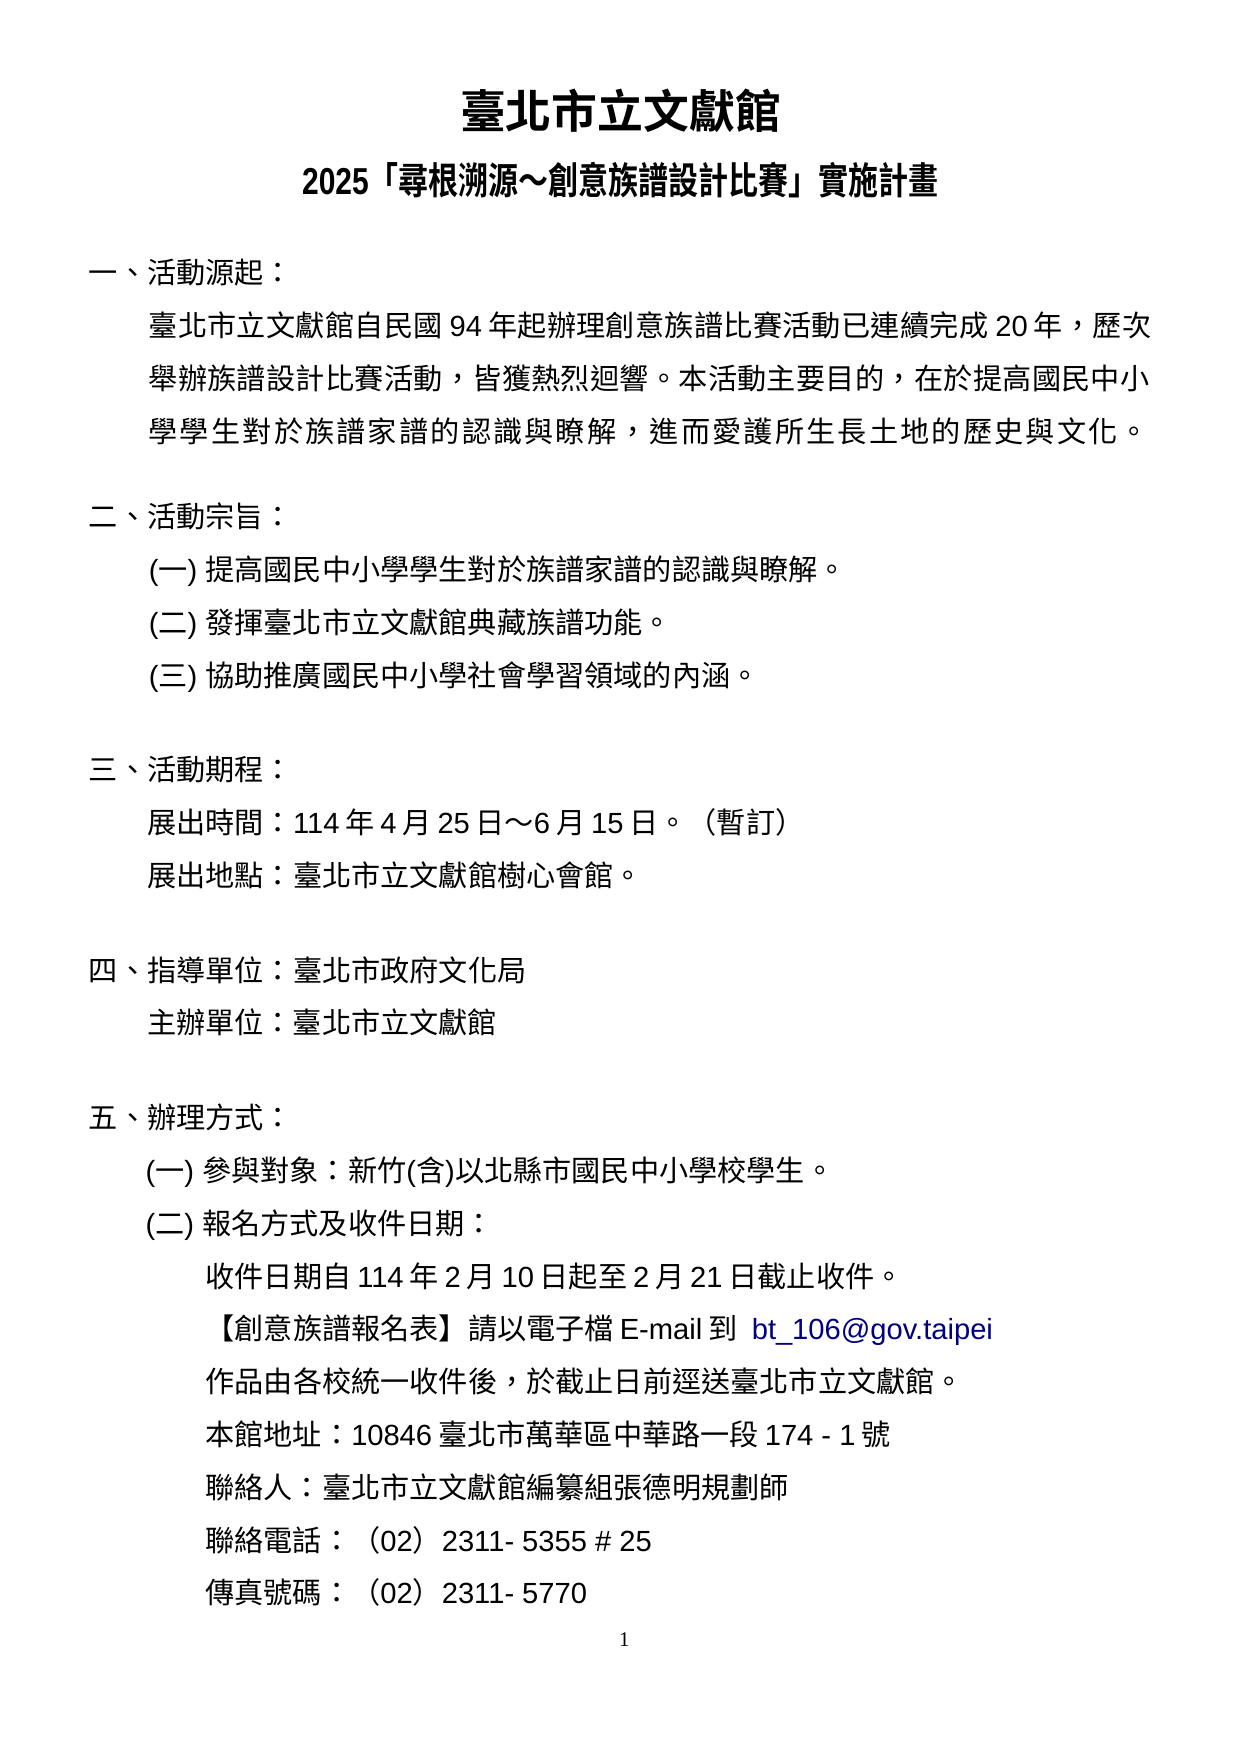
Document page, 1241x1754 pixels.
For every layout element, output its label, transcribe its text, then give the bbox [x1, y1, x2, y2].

text 【創意族譜報名表】請以電子檔E-mail到 bt_106@gov.taipei [205, 1306, 1152, 1348]
text 展出時間：114年4月25日～6月15日。（暫訂） [89, 800, 1152, 842]
text (一) 提高國民中小學學生對於族譜家譜的認識與瞭解。 [148, 547, 1152, 589]
text 2025「尋根溯源～創意族譜設計比賽」實施計畫 [89, 141, 1152, 208]
text 展出地點：臺北市立文獻館樹心會館。 [89, 852, 1152, 895]
text 二、活動宗旨： [89, 494, 1152, 536]
text 主辦單位：臺北市立文獻館 [147, 1000, 1152, 1042]
text (二) 發揮臺北市立文獻館典藏族譜功能。 [148, 599, 1152, 642]
text 臺北市立文獻館 [89, 75, 1152, 141]
text 作品由各校統一收件後，於截止日前逕送臺北市立文獻館。 本館地址：10846臺北市萬華區中華路一段174 - 1號 聯絡人：臺北市立文獻館編纂組張德明規劃師 聯絡電話：（02）2311- 5355 # 25 傳真號碼：（02）2311- 5770 [205, 1359, 1152, 1612]
text (三) 協助推廣國民中小學社會學習領域的內涵。 [148, 652, 1152, 694]
text 一、活動源起： [89, 250, 1152, 292]
text 臺北市立文獻館自民國94年起辦理創意族譜比賽活動已連續完成20年，歷次舉辦族譜設計比賽活動，皆獲熱烈迴響。本活動主要目的，在於提高國民中小學學生對於族譜家譜的認識與瞭解，進而愛護所生長土地的歷史與文化。 [148, 303, 1152, 487]
text 四、指導單位：臺北市政府文化局 [89, 947, 1152, 989]
text 收件日期自114年2月10日起至2月21日截止收件。 [205, 1253, 1152, 1295]
text (二) 報名方式及收件日期： [88, 1200, 1152, 1243]
text 三、活動期程： [89, 747, 1152, 789]
text 五、辦理方式： [89, 1095, 1152, 1137]
text (一) 參與對象：新竹(含)以北縣市國民中小學校學生。 [88, 1147, 1152, 1190]
